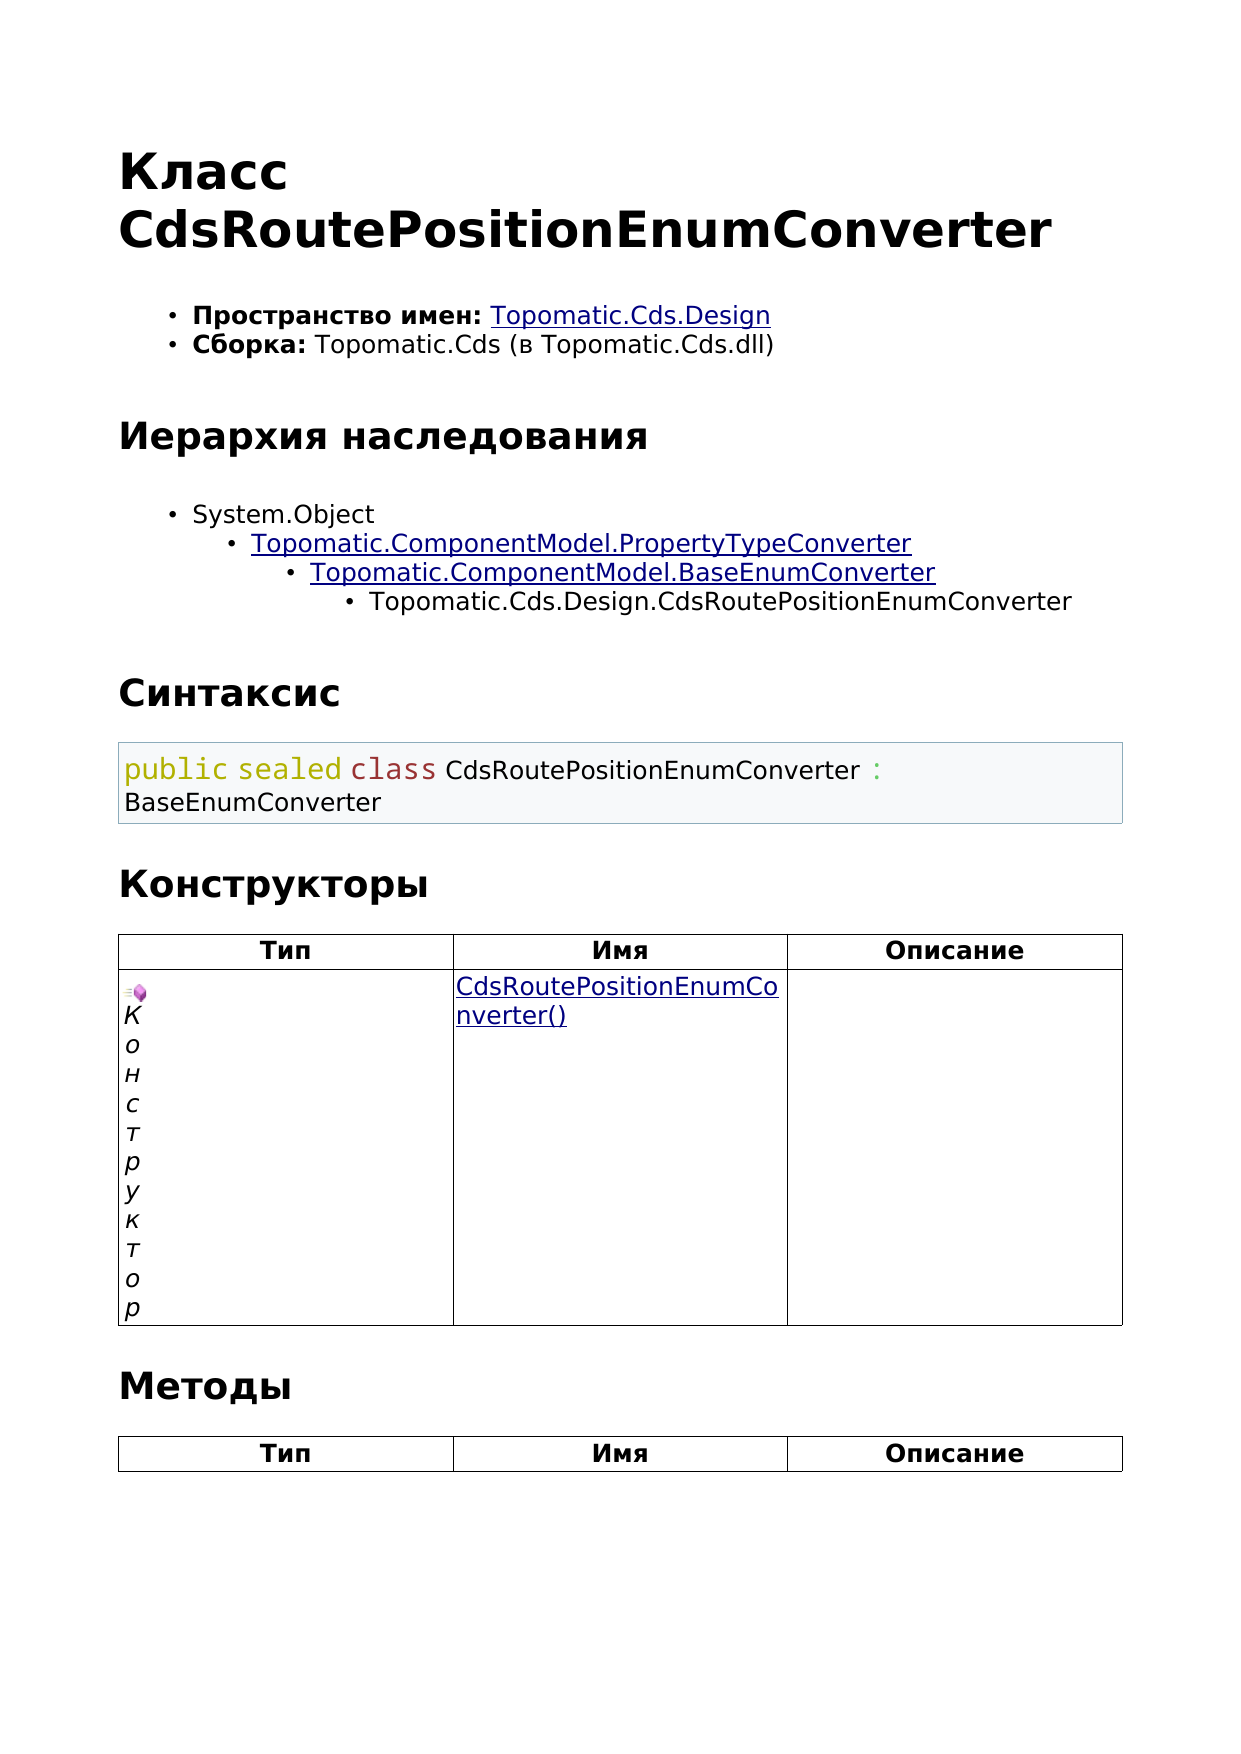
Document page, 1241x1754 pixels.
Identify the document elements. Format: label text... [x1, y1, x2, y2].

list System.Object [177, 500, 1122, 529]
list Пространство имен: Topomatic.Cds.Design [177, 302, 1122, 331]
subtitle Иерархия наследования [118, 414, 1122, 458]
list Сборка: Topomatic.Cds (в Topomatic.Cds.dll) [177, 331, 1122, 360]
table_header Имя [454, 935, 787, 969]
list Topomatic.ComponentModel.PropertyTypeConverter [236, 529, 1122, 558]
picture [121, 984, 147, 1002]
table_header public sealed class CdsRoutePositionEnumConverter : BaseEnumConverter [119, 743, 1122, 823]
subtitle Конструкторы [118, 863, 1122, 906]
table_cell CdsRoutePositionEnumConverter() [454, 970, 787, 1325]
list Topomatic.ComponentModel.BaseEnumConverter [295, 558, 1122, 587]
table_cell [788, 970, 1122, 1325]
table_header Тип [119, 935, 453, 969]
table_header Описание [788, 1437, 1122, 1471]
subtitle Класс CdsRoutePositionEnumConverter [118, 143, 1122, 259]
table_header Имя [454, 1437, 787, 1471]
table_header Описание [788, 935, 1122, 969]
subtitle Методы [118, 1365, 1122, 1409]
list Topomatic.Cds.Design.CdsRoutePositionEnumConverter [354, 587, 1122, 617]
table_header Тип [119, 1437, 453, 1471]
subtitle Синтаксис [118, 671, 1122, 715]
table_cell [119, 970, 453, 1325]
